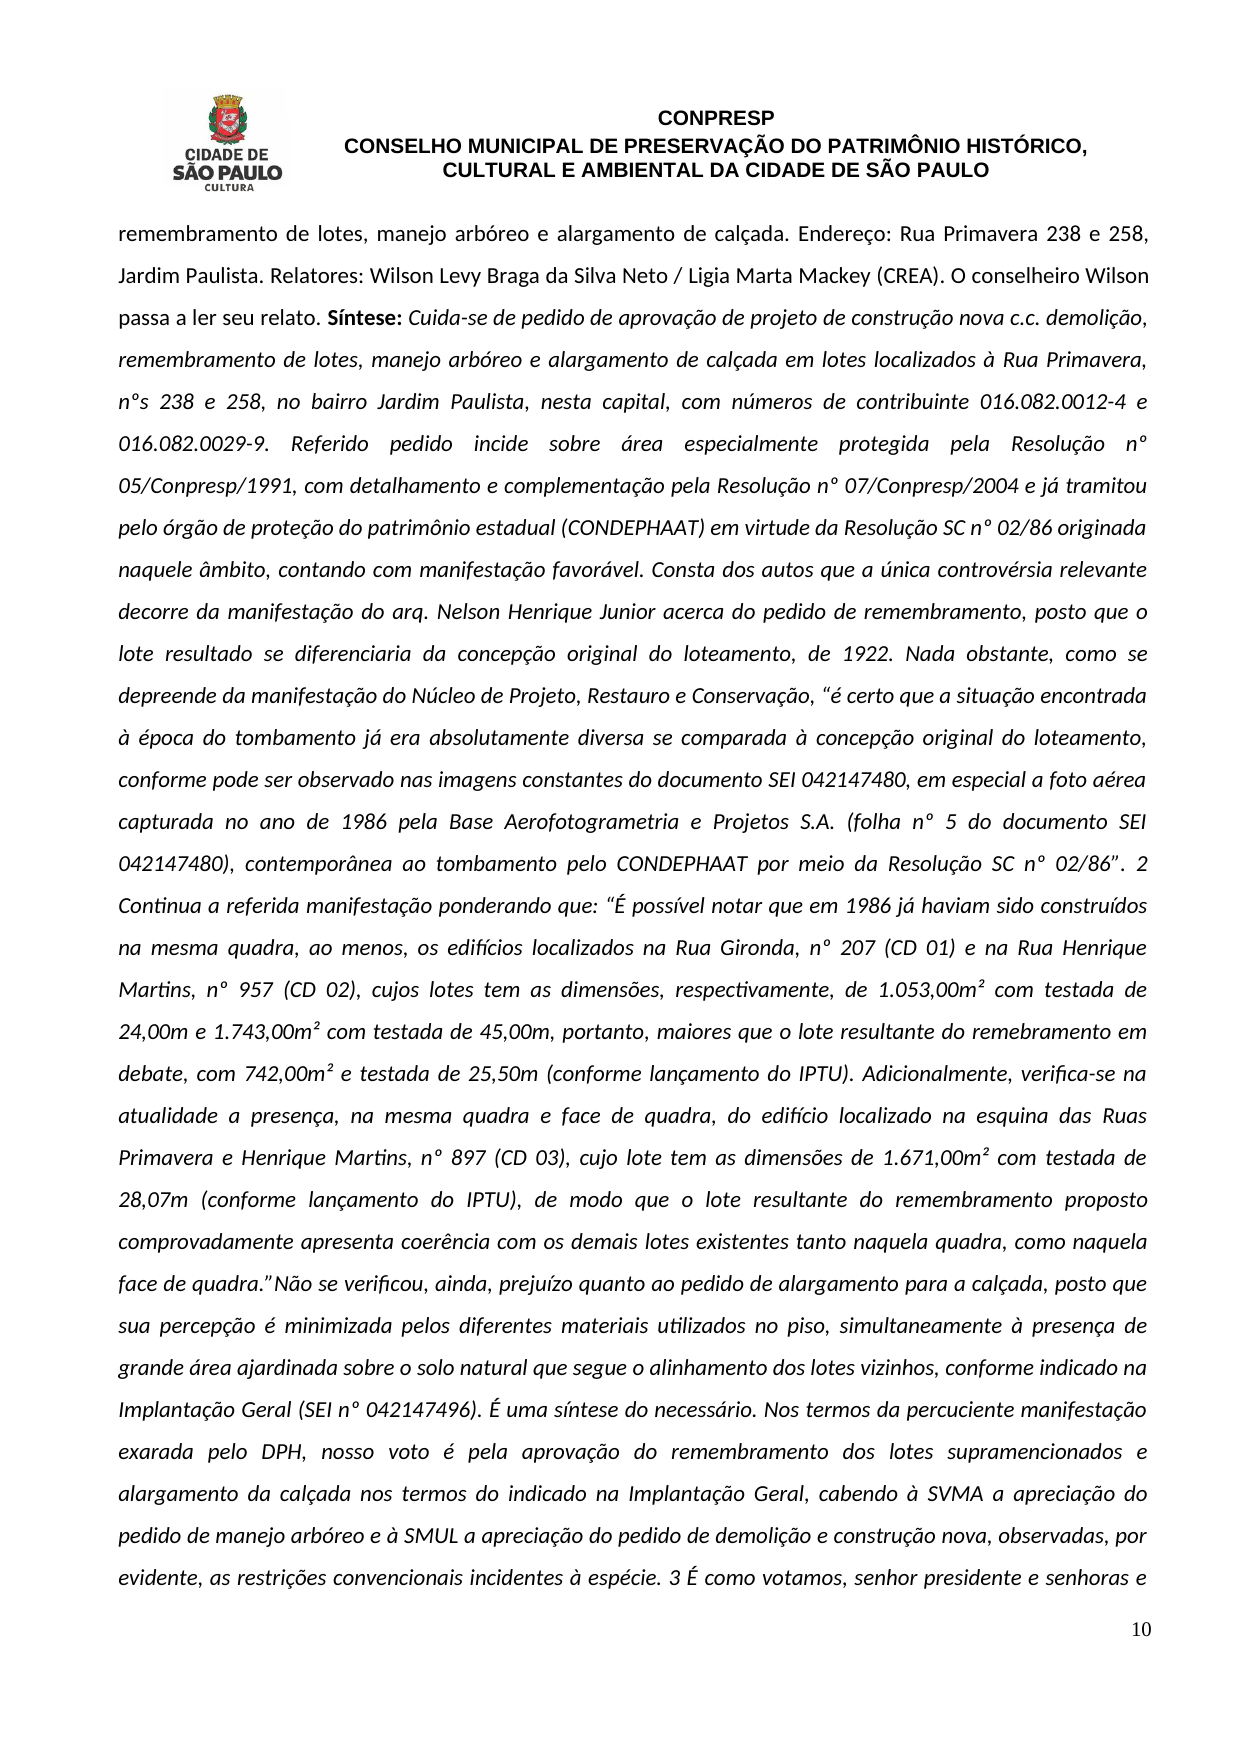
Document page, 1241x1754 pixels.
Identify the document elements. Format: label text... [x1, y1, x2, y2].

text remembramento de lotes, manejo arbóreo e alargamento de calçada. Endereço: Rua Primavera 238 e 258, Jardim Paulista. Relatores: Wilson Levy Braga da Silva Neto / Ligia Marta Mackey (CREA). O conselheiro Wilson passa a ler seu relato. Síntese: Cuida-se de pedido de aprovação de projeto de construção nova c.c. demolição, remembramento de lotes, manejo arbóreo e alargamento de calçada em lotes localizados à Rua Primavera, nºs 238 e 258, no bairro Jardim Paulista, nesta capital, com números de contribuinte 016.082.0012-4 e 016.082.0029-9. Referido pedido incide sobre área especialmente protegida pela Resolução nº 05/Conpresp/1991, com detalhamento e complementação pela Resolução nº 07/Conpresp/2004 e já tramitou pelo órgão de proteção do patrimônio estadual (CONDEPHAAT) em virtude da Resolução SC nº 02/86 originada naquele âmbito, contando com manifestação favorável. Consta dos autos que a única controvérsia relevante decorre da manifestação do arq. Nelson Henrique Junior acerca do pedido de remembramento, posto que o lote resultado se diferenciaria da concepção original do loteamento, de 1922. Nada obstante, como se depreende da manifestação do Núcleo de Projeto, Restauro e Conservação, “é certo que a situação encontrada à época do tombamento já era absolutamente diversa se comparada à concepção original do loteamento, conforme pode ser observado nas imagens constantes do documento SEI 042147480, em especial a foto aérea capturada no ano de 1986 pela Base Aerofotogrametria e Projetos S.A. (folha nº 5 do documento SEI 042147480), contemporânea ao tombamento pelo CONDEPHAAT por meio da Resolução SC nº 02/86”. 2 Continua a referida manifestação ponderando que: “É possível notar que em 1986 já haviam sido construídos na mesma quadra, ao menos, os edifícios localizados na Rua Gironda, nº 207 (CD 01) e na Rua Henrique Martins, nº 957 (CD 02), cujos lotes tem as dimensões, respectivamente, de 1.053,00m² com testada de 24,00m e 1.743,00m² com testada de 45,00m, portanto, maiores que o lote resultante do remebramento em debate, com 742,00m² e testada de 25,50m (conforme lançamento do IPTU). Adicionalmente, verifica-se na atualidade a presença, na mesma quadra e face de quadra, do edifício localizado na esquina das Ruas Primavera e Henrique Martins, nº 897 (CD 03), cujo lote tem as dimensões de 1.671,00m² com testada de 28,07m (conforme lançamento do IPTU), de modo que o lote resultante do remembramento proposto comprovadamente apresenta coerência com os demais lotes existentes tanto naquela quadra, como naquela face de quadra.”Não se verificou, ainda, prejuízo quanto ao pedido de alargamento para a calçada, posto que sua percepção é minimizada pelos diferentes materiais utilizados no piso, simultaneamente à presença de grande área ajardinada sobre o solo natural que segue o alinhamento dos lotes vizinhos, conforme indicado na Implantação Geral (SEI nº 042147496). É uma síntese do necessário. Nos termos da percuciente manifestação exarada pelo DPH, nosso voto é pela aprovação do remembramento dos lotes supramencionados e alargamento da calçada nos termos do indicado na Implantação Geral, cabendo à SVMA a apreciação do pedido de manejo arbóreo e à SMUL a apreciação do pedido de demolição e construção nova, observadas, por evidente, as restrições convencionais incidentes à espécie. 3 É como votamos, senhor presidente e senhoras e [118, 219, 1152, 1591]
